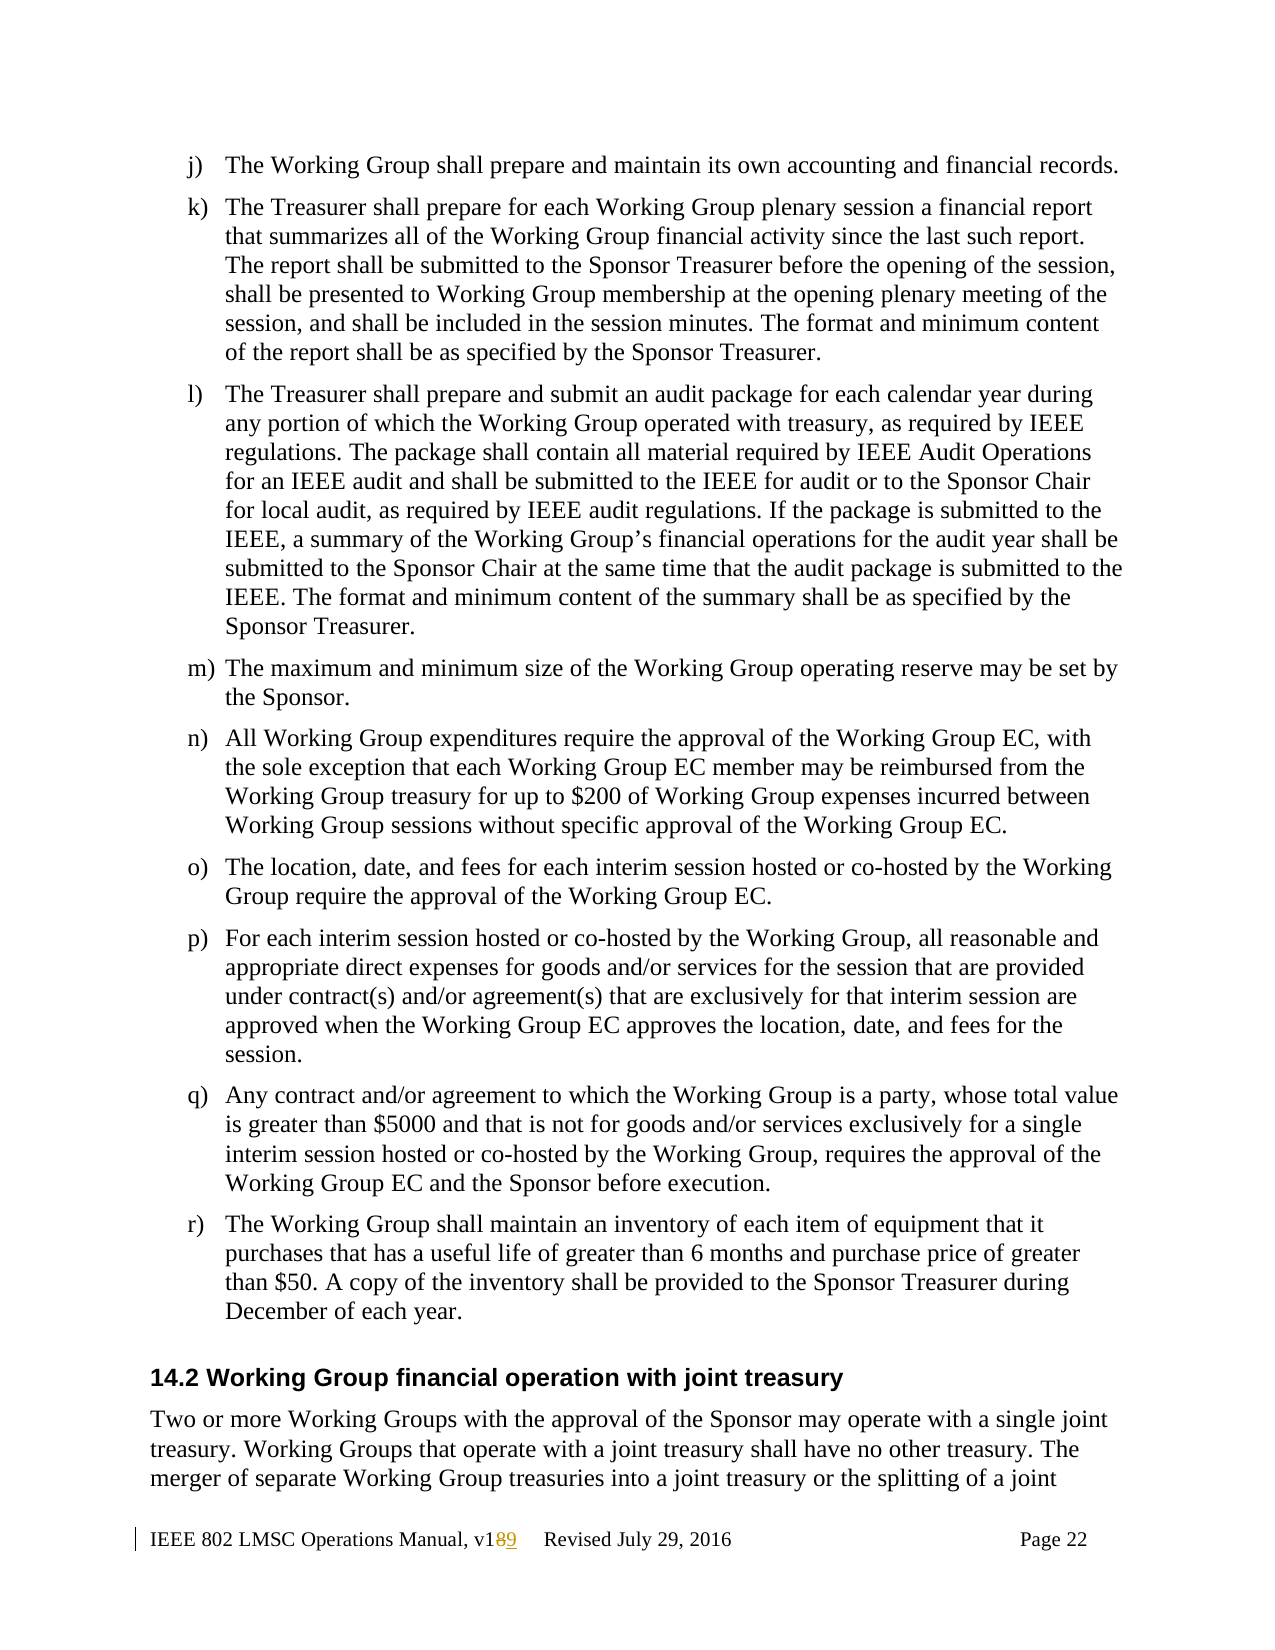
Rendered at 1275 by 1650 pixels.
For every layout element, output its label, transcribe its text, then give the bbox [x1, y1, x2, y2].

list The Working Group shall prepare and maintain its own accounting and financial records. [187, 150, 1125, 179]
list The Working Group shall maintain an inventory of each item of equipment that it purchases that has a useful life of greater than 6 months and purchase price of greater than $50. A copy of the inventory shall be provided to the Sponsor Treasurer during December of each year. [187, 1209, 1125, 1325]
list For each interim session hosted or co-hosted by the Working Group, all reasonable and appropriate direct expenses for goods and/or services for the session that are provided under contract(s) and/or agreement(s) that are exclusively for that interim session are approved when the Working Group EC approves the location, date, and fees for the session. [187, 922, 1125, 1068]
text Two or more Working Groups with the approval of the Sponsor may operate with a single joint treasury. Working Groups that operate with a joint treasury shall have no other treasury. The merger of separate Working Group treasuries into a joint treasury or the splitting of a joint [150, 1404, 1125, 1492]
list The location, date, and fees for each interim session hosted or co-hosted by the Working Group require the approval of the Working Group EC. [187, 852, 1125, 910]
list The Treasurer shall prepare for each Working Group plenary session a financial report that summarizes all of the Working Group financial activity since the last such report. The report shall be submitted to the Sponsor Treasurer before the opening of the session, shall be presented to Working Group membership at the opening plenary meeting of the session, and shall be included in the session minutes. The format and minimum content of the report shall be as specified by the Sponsor Treasurer. [187, 192, 1125, 366]
subtitle Working Group financial operation with joint treasury [150, 1363, 1125, 1392]
list All Working Group expenditures require the approval of the Working Group EC, with the sole exception that each Working Group EC member may be reimbursed from the Working Group treasury for up to $200 of Working Group expenses incurred between Working Group sessions without specific approval of the Working Group EC. [187, 723, 1125, 839]
list Any contract and/or agreement to which the Working Group is a party, whose total value is greater than $5000 and that is not for goods and/or services exclusively for a single interim session hosted or co-hosted by the Working Group, requires the approval of the Working Group EC and the Sponsor before execution. [187, 1080, 1125, 1197]
list The maximum and minimum size of the Working Group operating reserve may be set by the Sponsor. [187, 652, 1125, 711]
list The Treasurer shall prepare and submit an audit package for each calendar year during any portion of which the Working Group operated with treasury, as required by IEEE regulations. The package shall contain all material required by IEEE Audit Operations for an IEEE audit and shall be submitted to the IEEE for audit or to the Sponsor Chair for local audit, as required by IEEE audit regulations. If the package is submitted to the IEEE, a summary of the Working Group’s financial operations for the audit year shall be submitted to the Sponsor Chair at the same time that the audit package is submitted to the IEEE. The format and minimum content of the summary shall be as specified by the Sponsor Treasurer. [187, 378, 1125, 640]
